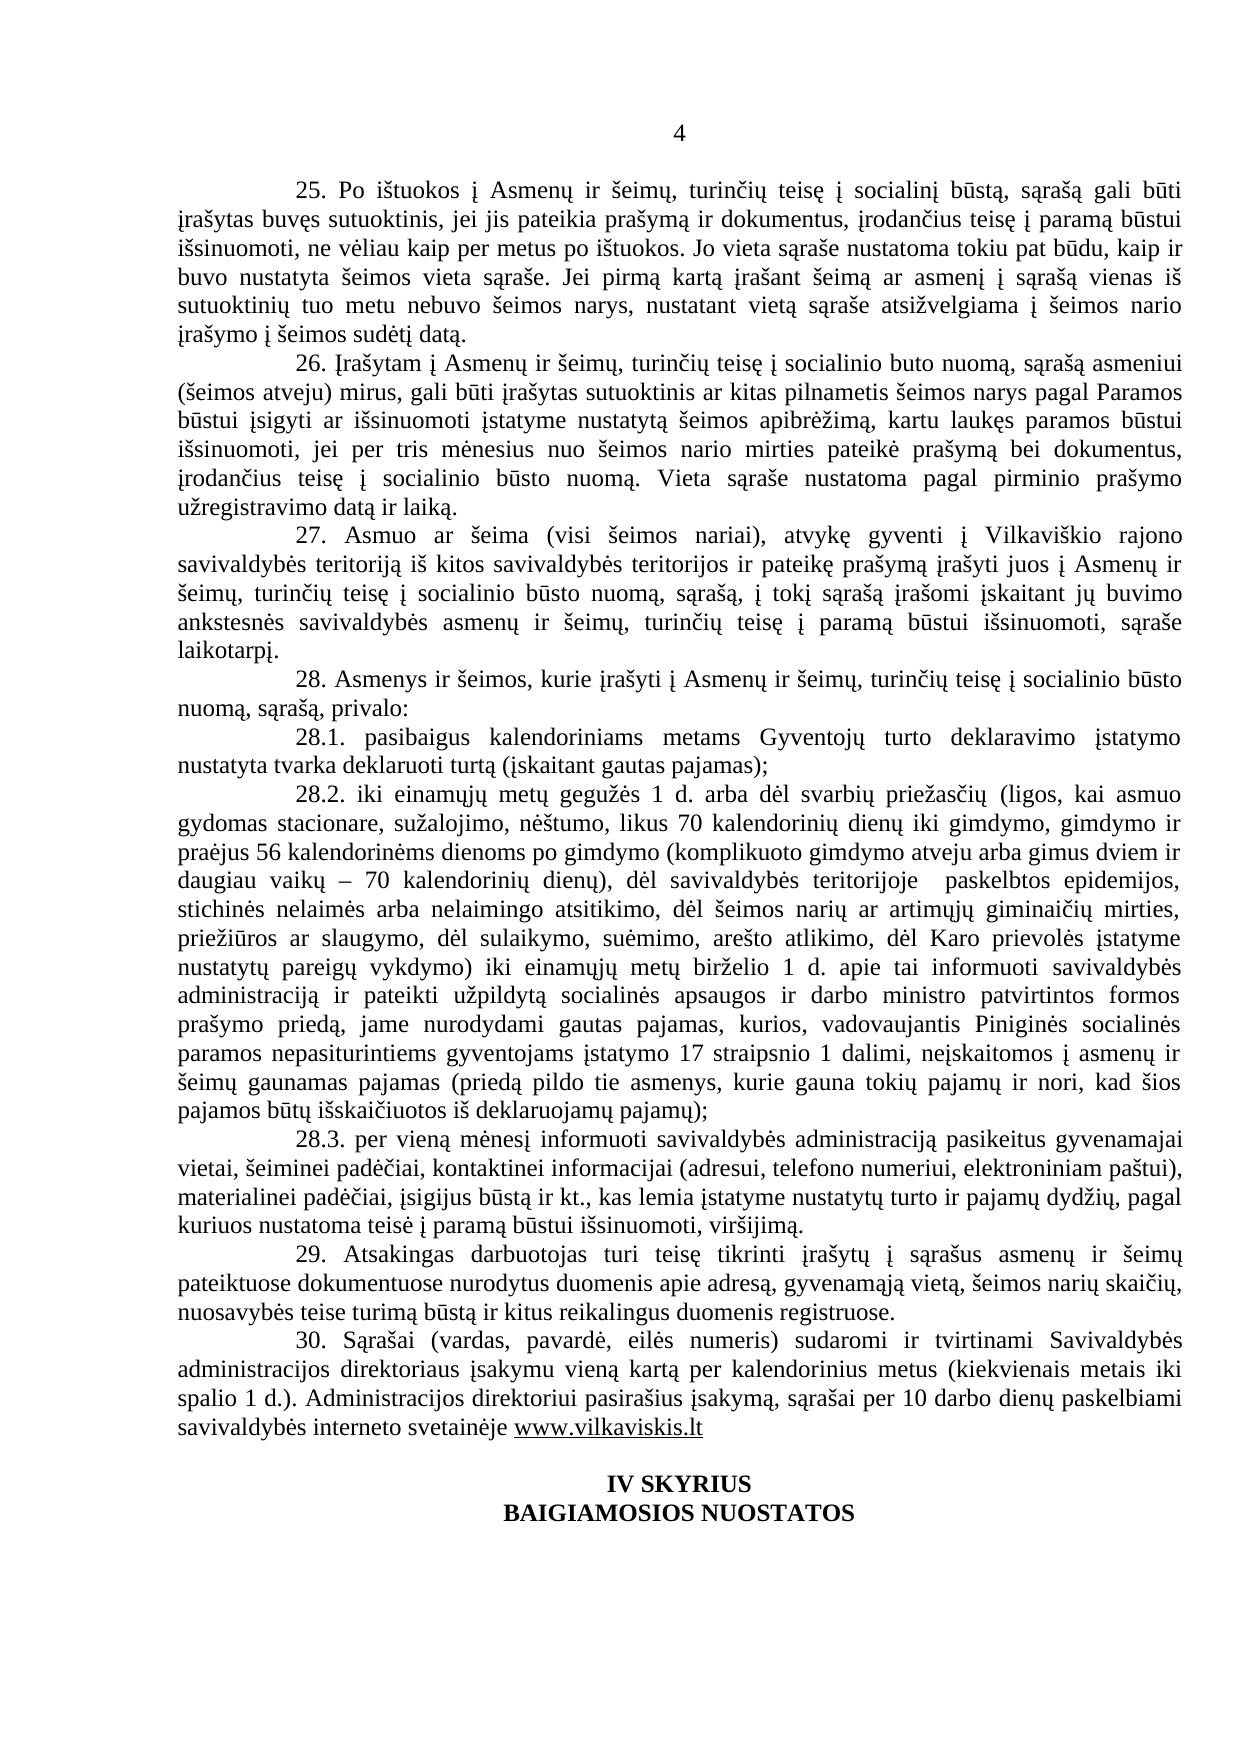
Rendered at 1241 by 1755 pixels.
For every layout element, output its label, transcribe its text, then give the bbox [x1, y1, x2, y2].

text 28.3. per vieną mėnesį informuoti savivaldybės administraciją pasikeitus gyvenamajai vietai, šeiminei padėčiai, kontaktinei informacijai (adresui, telefono numeriui, elektroniniam paštui), materialinei padėčiai, įsigijus būstą ir kt., kas lemia įstatyme nustatytų turto ir pajamų dydžių, pagal kuriuos nustatoma teisė į paramą būstui išsinuomoti, viršijimą. [177, 1124, 1183, 1239]
text 25. Po ištuokos į Asmenų ir šeimų, turinčių teisę į socialinį būstą, sąrašą gali būti įrašytas buvęs sutuoktinis, jei jis pateikia prašymą ir dokumentus, įrodančius teisę į paramą būstui išsinuomoti, ne vėliau kaip per metus po ištuokos. Jo vieta sąraše nustatoma tokiu pat būdu, kaip ir buvo nustatyta šeimos vieta sąraše. Jei pirmą kartą įrašant šeimą ar asmenį į sąrašą vienas iš sutuoktinių tuo metu nebuvo šeimos narys, nustatant vietą sąraše atsižvelgiama į šeimos nario įrašymo į šeimos sudėtį datą. [177, 176, 1183, 348]
text 28.2. iki einamųjų metų gegužės 1 d. arba dėl svarbių priežasčių (ligos, kai asmuo gydomas stacionare, sužalojimo, nėštumo, likus 70 kalendorinių dienų iki gimdymo, gimdymo ir praėjus 56 kalendorinėms dienoms po gimdymo (komplikuoto gimdymo atveju arba gimus dviem ir daugiau vaikų – 70 kalendorinių dienų), dėl savivaldybės teritorijoje paskelbtos epidemijos, stichinės nelaimės arba nelaimingo atsitikimo, dėl šeimos narių ar artimųjų giminaičių mirties, priežiūros ar slaugymo, dėl sulaikymo, suėmimo, arešto atlikimo, dėl Karo prievolės įstatyme nustatytų pareigų vykdymo) iki einamųjų metų birželio 1 d. apie tai informuoti savivaldybės administraciją ir pateikti užpildytą socialinės apsaugos ir darbo ministro patvirtintos formos prašymo priedą, jame nurodydami gautas pajamas, kurios, vadovaujantis Piniginės socialinės paramos nepasiturintiems gyventojams įstatymo 17 straipsnio 1 dalimi, neįskaitomos į asmenų ir šeimų gaunamas pajamas (priedą pildo tie asmenys, kurie gauna tokių pajamų ir nori, kad šios pajamos būtų išskaičiuotos iš deklaruojamų pajamų); [177, 779, 1181, 1124]
text 28. Asmenys ir šeimos, kurie įrašyti į Asmenų ir šeimų, turinčių teisę į socialinio būsto nuomą, sąrašą, privalo: [177, 664, 1183, 722]
text 29. Atsakingas darbuotojas turi teisę tikrinti įrašytų į sąrašus asmenų ir šeimų pateiktuose dokumentuose nurodytus duomenis apie adresą, gyvenamąją vietą, šeimos narių skaičių, nuosavybės teise turimą būstą ir kitus reikalingus duomenis registruose. [177, 1239, 1183, 1326]
text 28.1. pasibaigus kalendoriniams metams Gyventojų turto deklaravimo įstatymo nustatyta tvarka deklaruoti turtą (įskaitant gautas pajamas); [177, 722, 1181, 779]
text BAIGIAMOSIOS NUOSTATOS [177, 1498, 1181, 1527]
text 27. Asmuo ar šeima (visi šeimos nariai), atvykę gyventi į Vilkaviškio rajono savivaldybės teritoriją iš kitos savivaldybės teritorijos ir pateikę prašymą įrašyti juos į Asmenų ir šeimų, turinčių teisę į socialinio būsto nuomą, sąrašą, į tokį sąrašą įrašomi įskaitant jų buvimo ankstesnės savivaldybės asmenų ir šeimų, turinčių teisę į paramą būstui išsinuomoti, sąraše laikotarpį. [177, 521, 1183, 664]
text IV SKYRIUS [177, 1469, 1181, 1498]
text 30. Sąrašai (vardas, pavardė, eilės numeris) sudaromi ir tvirtinami Savivaldybės administracijos direktoriaus įsakymu vieną kartą per kalendorinius metus (kiekvienais metais iki spalio 1 d.). Administracijos direktoriui pasirašius įsakymą, sąrašai per 10 darbo dienų paskelbiami savivaldybės interneto svetainėje www.vilkaviskis.lt [177, 1326, 1183, 1441]
text 26. Įrašytam į Asmenų ir šeimų, turinčių teisę į socialinio buto nuomą, sąrašą asmeniui (šeimos atveju) mirus, gali būti įrašytas sutuoktinis ar kitas pilnametis šeimos narys pagal Paramos būstui įsigyti ar išsinuomoti įstatyme nustatytą šeimos apibrėžimą, kartu laukęs paramos būstui išsinuomoti, jei per tris mėnesius nuo šeimos nario mirties pateikė prašymą bei dokumentus, įrodančius teisę į socialinio būsto nuomą. Vieta sąraše nustatoma pagal pirminio prašymo užregistravimo datą ir laiką. [177, 348, 1183, 521]
